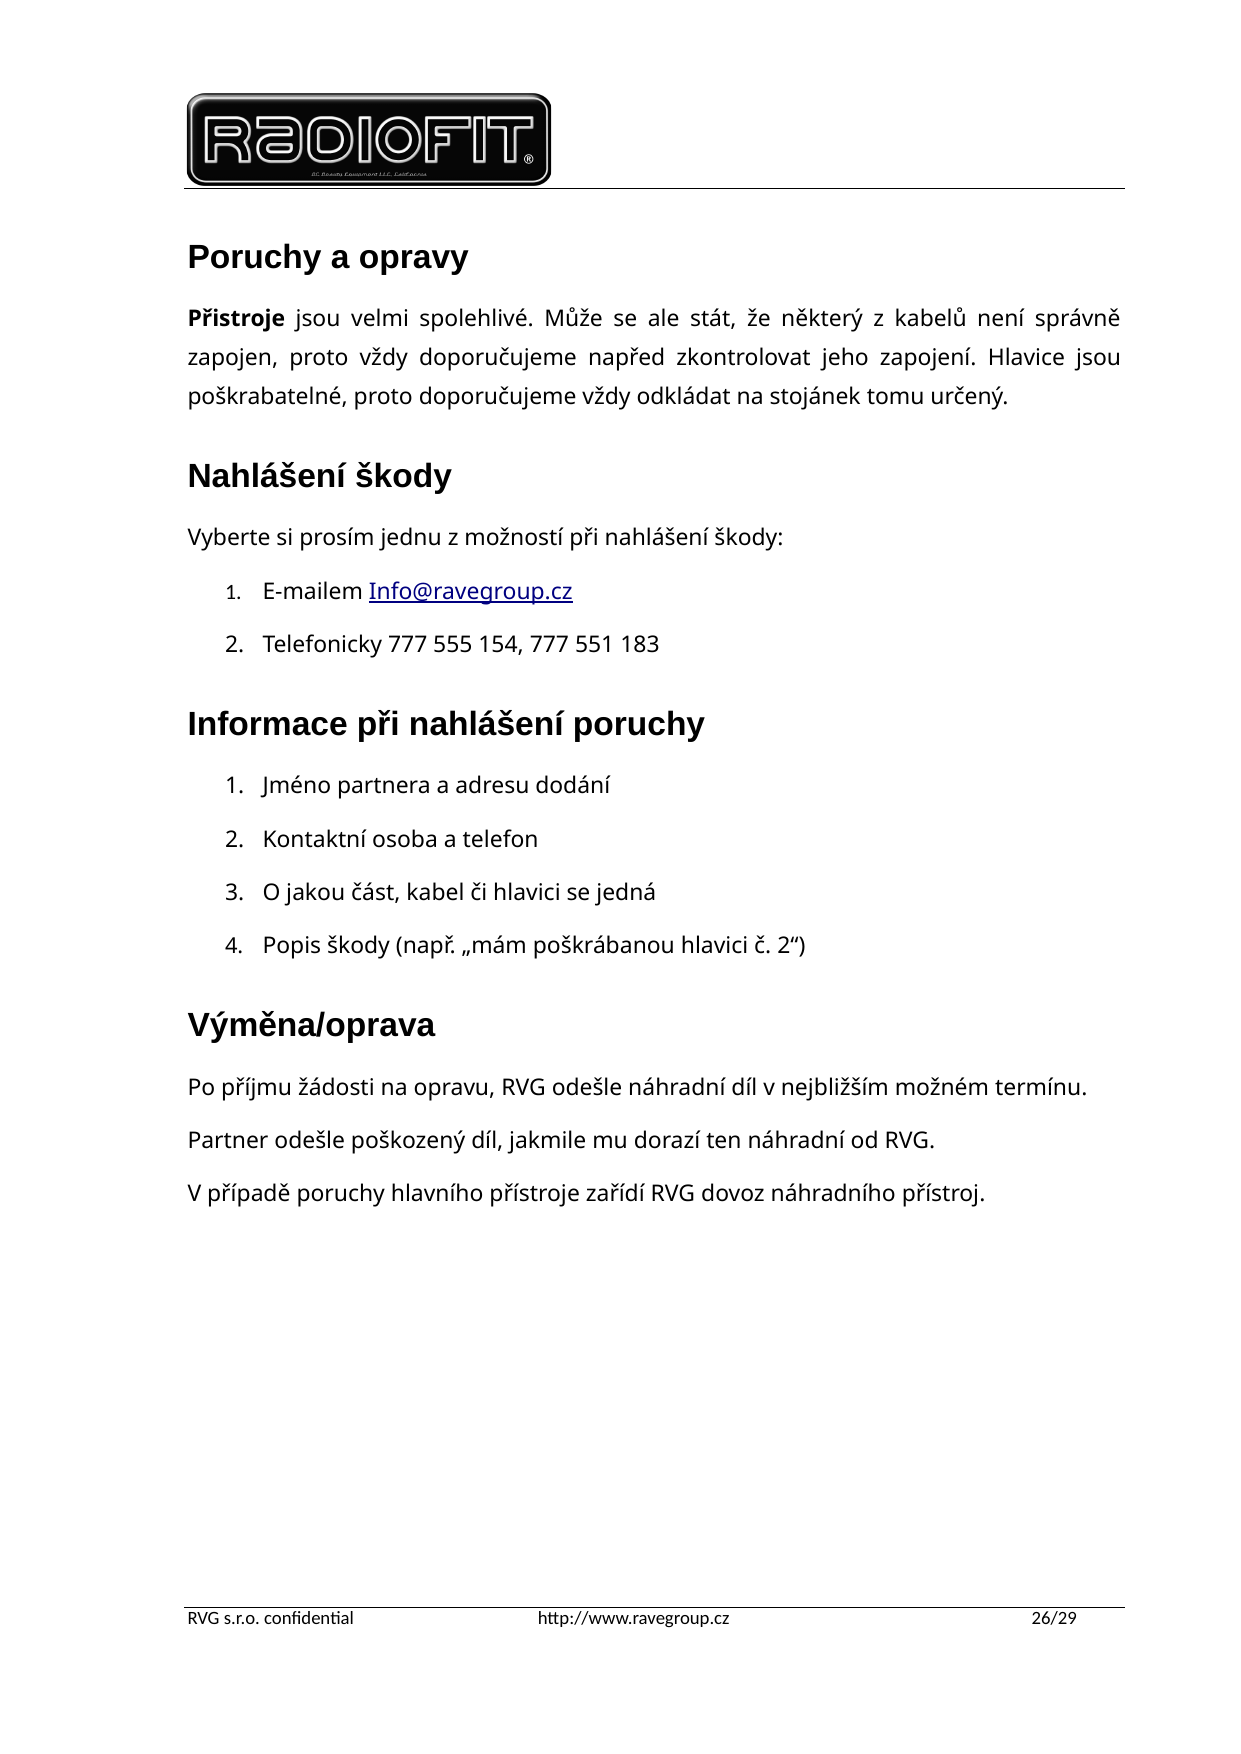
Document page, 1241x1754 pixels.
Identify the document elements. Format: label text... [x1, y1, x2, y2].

picture [186, 93, 552, 186]
list Telefonicky 777 555 154, 777 551 183 [225, 627, 1122, 660]
text Přistroje jsou velmi spolehlivé. Může se ale stát, že některý z kabelů není správně zapojen, proto vždy doporučujeme napřed zkontrolovat jeho zapojení. Hlavice jsou poškrabatelné, proto doporučujeme vždy odkládat na stojánek tomu určený. [187, 301, 1122, 412]
text V případě poruchy hlavního přístroje zařídí RVG dovoz náhradního přístroj. [187, 1176, 1122, 1209]
list Jméno partnera a adresu dodání [225, 768, 1122, 801]
list Kontaktní osoba a telefon [225, 822, 1122, 854]
list O jakou část, kabel či hlavici se jedná [225, 875, 1122, 908]
text Vyberte si prosím jednu z možností při nahlášení škody: [187, 521, 1122, 553]
subtitle Nahlášení škody [187, 443, 1122, 508]
text Po příjmu žádosti na opravu, RVG odešle náhradní díl v nejbližším možném termínu. [187, 1070, 1122, 1102]
subtitle Výměna/oprava [187, 992, 1122, 1057]
list Popis škody (např. „mám poškrábanou hlavici č. 2“) [225, 928, 1122, 961]
subtitle Poruchy a opravy [187, 224, 1122, 289]
text Partner odešle poškozený díl, jakmile mu dorazí ten náhradní od RVG. [187, 1123, 1122, 1156]
subtitle Informace při nahlášení poruchy [187, 691, 1122, 756]
list E-mailem Info@ravegroup.cz [225, 574, 1122, 606]
